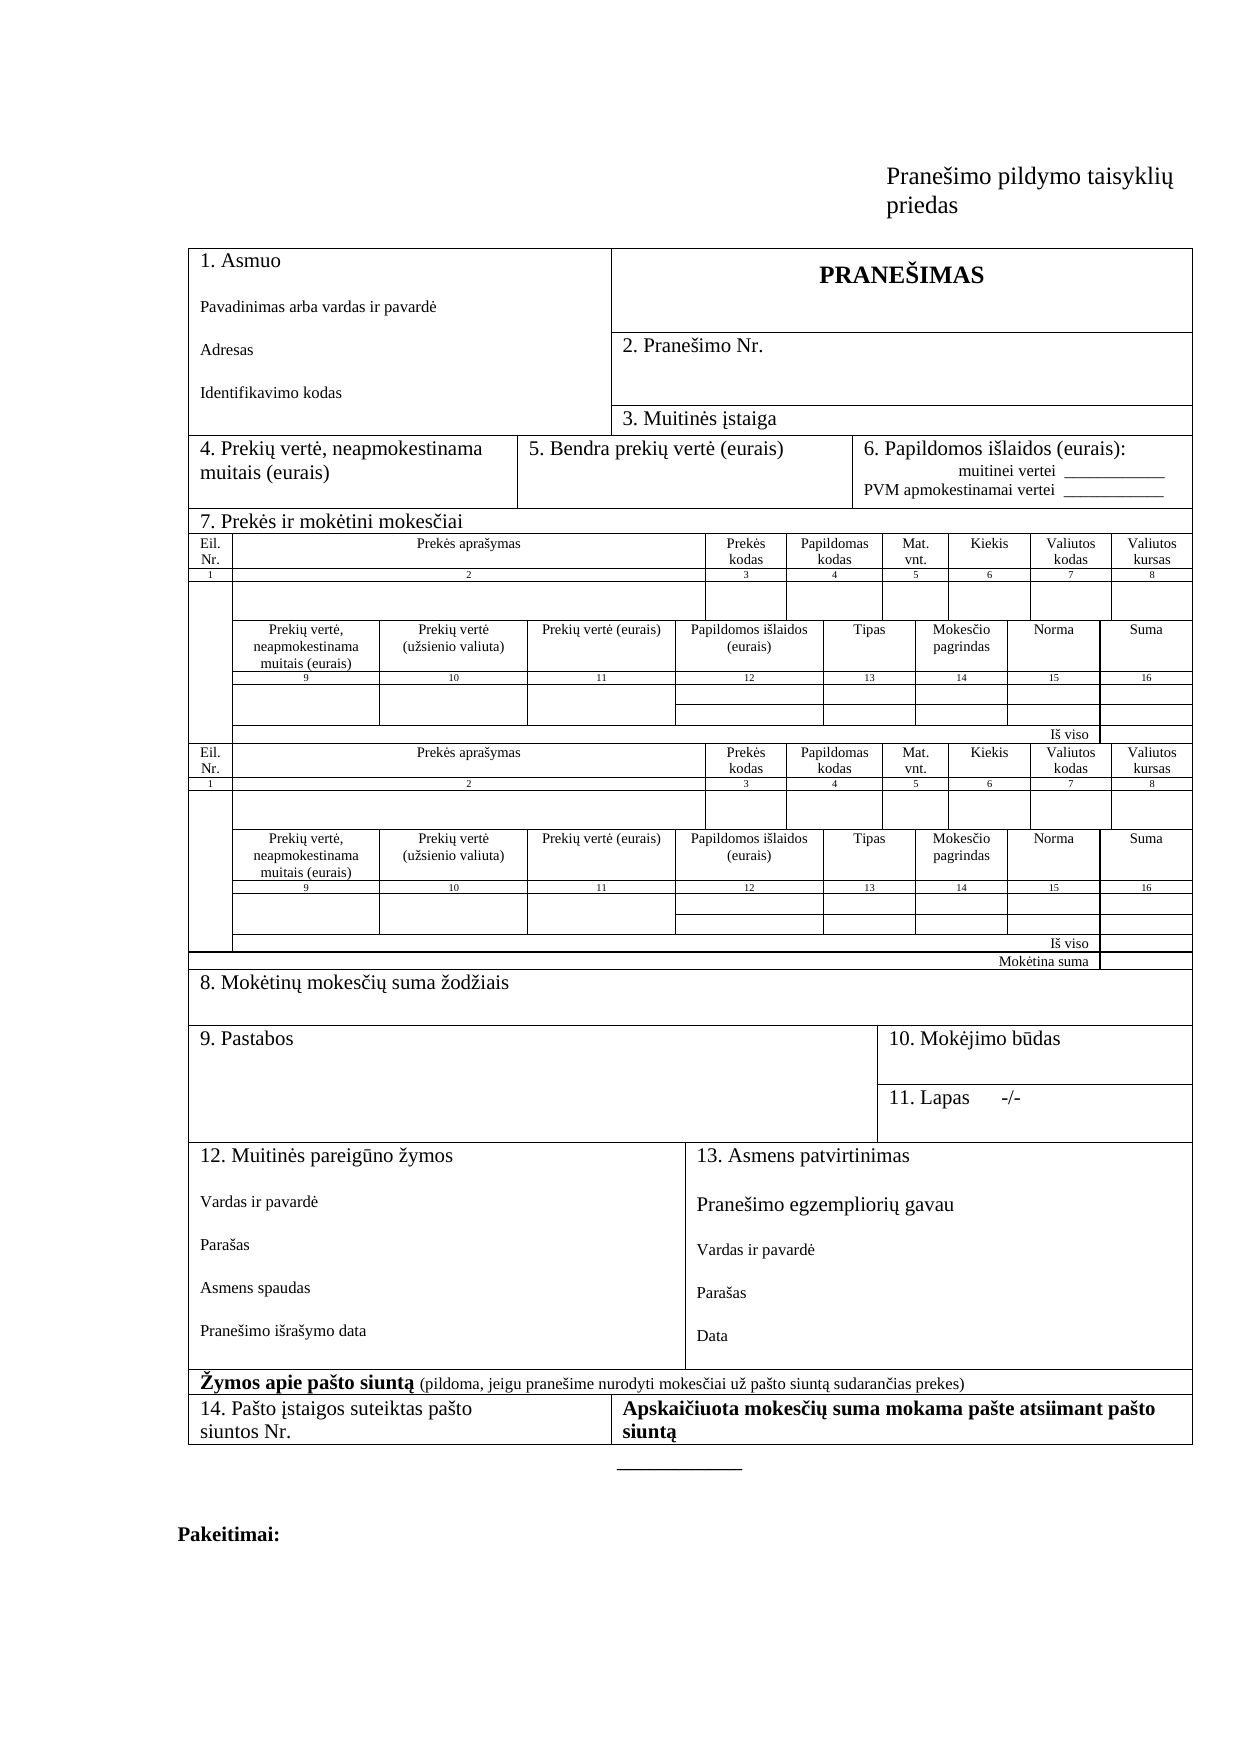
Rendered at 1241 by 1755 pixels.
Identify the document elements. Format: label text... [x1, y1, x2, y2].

table_cell [883, 582, 948, 620]
table_cell Kiekis [949, 744, 1030, 777]
table_cell 5. Bendra prekių vertė (eurais) [518, 436, 852, 508]
table_cell 4. Prekių vertė, neapmokestinama muitais (eurais) [189, 436, 517, 508]
table_cell [233, 791, 705, 829]
table_cell 13 [824, 881, 915, 893]
table_cell Prekės kodas [706, 534, 786, 568]
table_cell 7. Prekės ir mokėtini mokesčiai [189, 509, 1192, 533]
table_cell 13. Asmens patvirtinimas Pranešimo egzempliorių gavau Vardas ir pavardė Parašas Data [686, 1143, 1192, 1369]
table_cell [233, 685, 379, 724]
table_cell Eil. Nr. [189, 534, 232, 568]
table_cell 11 [528, 881, 675, 893]
table_header PRANEŠIMAS [612, 249, 1192, 332]
table_cell [1112, 582, 1192, 620]
table_cell [1008, 705, 1099, 724]
table_cell Norma [1008, 621, 1099, 671]
table_cell 1 [189, 569, 232, 581]
table_cell 5 [883, 778, 948, 790]
table_cell 7 [1031, 569, 1111, 581]
table_cell Tipas [824, 621, 915, 671]
table_cell [824, 894, 915, 913]
table_cell [233, 582, 705, 620]
table_cell Prekės kodas [706, 744, 786, 777]
table_cell 15 [1008, 881, 1099, 893]
table_cell [380, 894, 527, 934]
table_cell Mokesčio pagrindas [916, 830, 1007, 880]
table_cell 11 [528, 672, 675, 684]
table_cell 6 [949, 778, 1030, 790]
table_cell Prekės aprašymas [233, 744, 705, 777]
table_cell Suma [1101, 830, 1192, 880]
table_cell 7 [1031, 778, 1111, 790]
table_cell [916, 685, 1007, 704]
table_cell Žymos apie pašto siuntą (pildoma, jeigu pranešime nurodyti mokesčiai už pašto siuntą sudarančias prekes) [189, 1370, 1192, 1394]
table_cell 4 [787, 778, 882, 790]
table_cell [706, 582, 786, 620]
table_cell [949, 582, 1030, 620]
text __________ [177, 1444, 1181, 1473]
table_cell 10 [380, 881, 527, 893]
table_cell [380, 685, 527, 724]
table_cell [1008, 685, 1099, 704]
table_cell [787, 582, 882, 620]
table_cell [189, 582, 232, 742]
table_cell Prekių vertė, neapmokestinama muitais (eurais) [233, 621, 379, 671]
table_cell [1101, 935, 1192, 951]
table_cell Mat. vnt. [883, 534, 948, 568]
table_cell [1101, 726, 1192, 742]
table_cell 9 [233, 672, 379, 684]
table_cell 14 [916, 881, 1007, 893]
table_cell [676, 705, 823, 724]
table_cell Valiutos kursas [1112, 534, 1192, 568]
table_cell Norma [1008, 830, 1099, 880]
table_cell Suma [1101, 621, 1192, 671]
table_cell Iš viso [233, 726, 1099, 742]
table_cell 6 [949, 569, 1030, 581]
table_cell 12. Muitinės pareigūno žymos Vardas ir pavardė Parašas Asmens spaudas Pranešimo išrašymo data [189, 1143, 685, 1369]
table_cell [706, 791, 786, 829]
text priedas [886, 190, 1181, 219]
table_cell [528, 894, 675, 934]
table_cell Prekių vertė, neapmokestinama muitais (eurais) [233, 830, 379, 880]
table_cell [1101, 894, 1192, 913]
table_cell 2 [233, 778, 705, 790]
table_cell 1 [189, 778, 232, 790]
table_cell Apskaičiuota mokesčių suma mokama pašte atsiimant pašto siuntą [612, 1395, 1192, 1443]
table_cell Prekių vertė (užsienio valiuta) [380, 830, 527, 880]
table_cell 8. Mokėtinų mokesčių suma žodžiais [189, 970, 1192, 1025]
table_cell 2 [233, 569, 705, 581]
table_cell [676, 894, 823, 913]
table_cell [916, 705, 1007, 724]
table_cell Iš viso [233, 935, 1099, 951]
table_cell Tipas [824, 830, 915, 880]
table_header 1. Asmuo Pavadinimas arba vardas ir pavardė Adresas Identifikavimo kodas [189, 249, 611, 435]
table_cell 8 [1112, 569, 1192, 581]
table_cell Mat. vnt. [883, 744, 948, 777]
table_cell [676, 915, 823, 934]
table_cell [824, 685, 915, 704]
table_cell 8 [1112, 778, 1192, 790]
text Pranešimo pildymo taisyklių [886, 161, 1181, 190]
table_cell [528, 685, 675, 724]
table_cell 11. Lapas -/- [878, 1085, 1192, 1142]
table_cell [824, 705, 915, 724]
table_cell [233, 894, 379, 934]
table_cell 13 [824, 672, 915, 684]
table_cell [824, 915, 915, 934]
table_cell Papildomos išlaidos (eurais) [676, 621, 823, 671]
table_cell Prekės aprašymas [233, 534, 705, 568]
table_cell [949, 791, 1030, 829]
table_cell Prekių vertė (eurais) [528, 621, 675, 671]
table_cell [1008, 894, 1099, 913]
table_cell 9 [233, 881, 379, 893]
table_cell Papildomas kodas [787, 744, 882, 777]
table_cell [1008, 915, 1099, 934]
table_cell 15 [1008, 672, 1099, 684]
table_cell [1031, 791, 1111, 829]
table_cell [916, 915, 1007, 934]
table_cell 4 [787, 569, 882, 581]
table_cell 12 [676, 672, 823, 684]
table_cell Valiutos kodas [1031, 534, 1111, 568]
table_cell 5 [883, 569, 948, 581]
table_cell [1031, 582, 1111, 620]
table_cell Papildomos išlaidos (eurais) [676, 830, 823, 880]
table_cell [1101, 915, 1192, 934]
table_cell Prekių vertė (eurais) [528, 830, 675, 880]
table_cell Prekių vertė (užsienio valiuta) [380, 621, 527, 671]
table_cell Mokesčio pagrindas [916, 621, 1007, 671]
table_cell 16 [1101, 672, 1192, 684]
table_cell [189, 791, 232, 951]
table_cell [883, 791, 948, 829]
table_cell 12 [676, 881, 823, 893]
table_cell 14 [916, 672, 1007, 684]
table_cell [1101, 705, 1192, 724]
table_cell Mokėtina suma [189, 953, 1099, 969]
table_cell 3 [706, 778, 786, 790]
table_cell Papildomas kodas [787, 534, 882, 568]
table_cell 10. Mokėjimo būdas [878, 1026, 1192, 1084]
table_cell [916, 894, 1007, 913]
table_cell [676, 685, 823, 704]
table_cell 14. Pašto įstaigos suteiktas pašto siuntos Nr. [189, 1395, 611, 1443]
table_cell Valiutos kodas [1031, 744, 1111, 777]
table_cell [787, 791, 882, 829]
table_cell 2. Pranešimo Nr. [612, 333, 1192, 405]
table_cell Eil. Nr. [189, 744, 232, 777]
table_cell 10 [380, 672, 527, 684]
table_cell 6. Papildomos išlaidos (eurais): muitinei vertei ____________ PVM apmokestinamai vertei ____________ [853, 436, 1192, 508]
table_cell Valiutos kursas [1112, 744, 1192, 777]
table_cell [1101, 685, 1192, 704]
table_cell 3. Muitinės įstaiga [612, 406, 1192, 435]
table_cell [1112, 791, 1192, 829]
text Pakeitimai: [177, 1521, 1181, 1546]
table_cell 9. Pastabos [189, 1026, 877, 1142]
table_cell 3 [706, 569, 786, 581]
table_cell [1101, 953, 1192, 969]
table_cell 16 [1101, 881, 1192, 893]
table_cell Kiekis [949, 534, 1030, 568]
